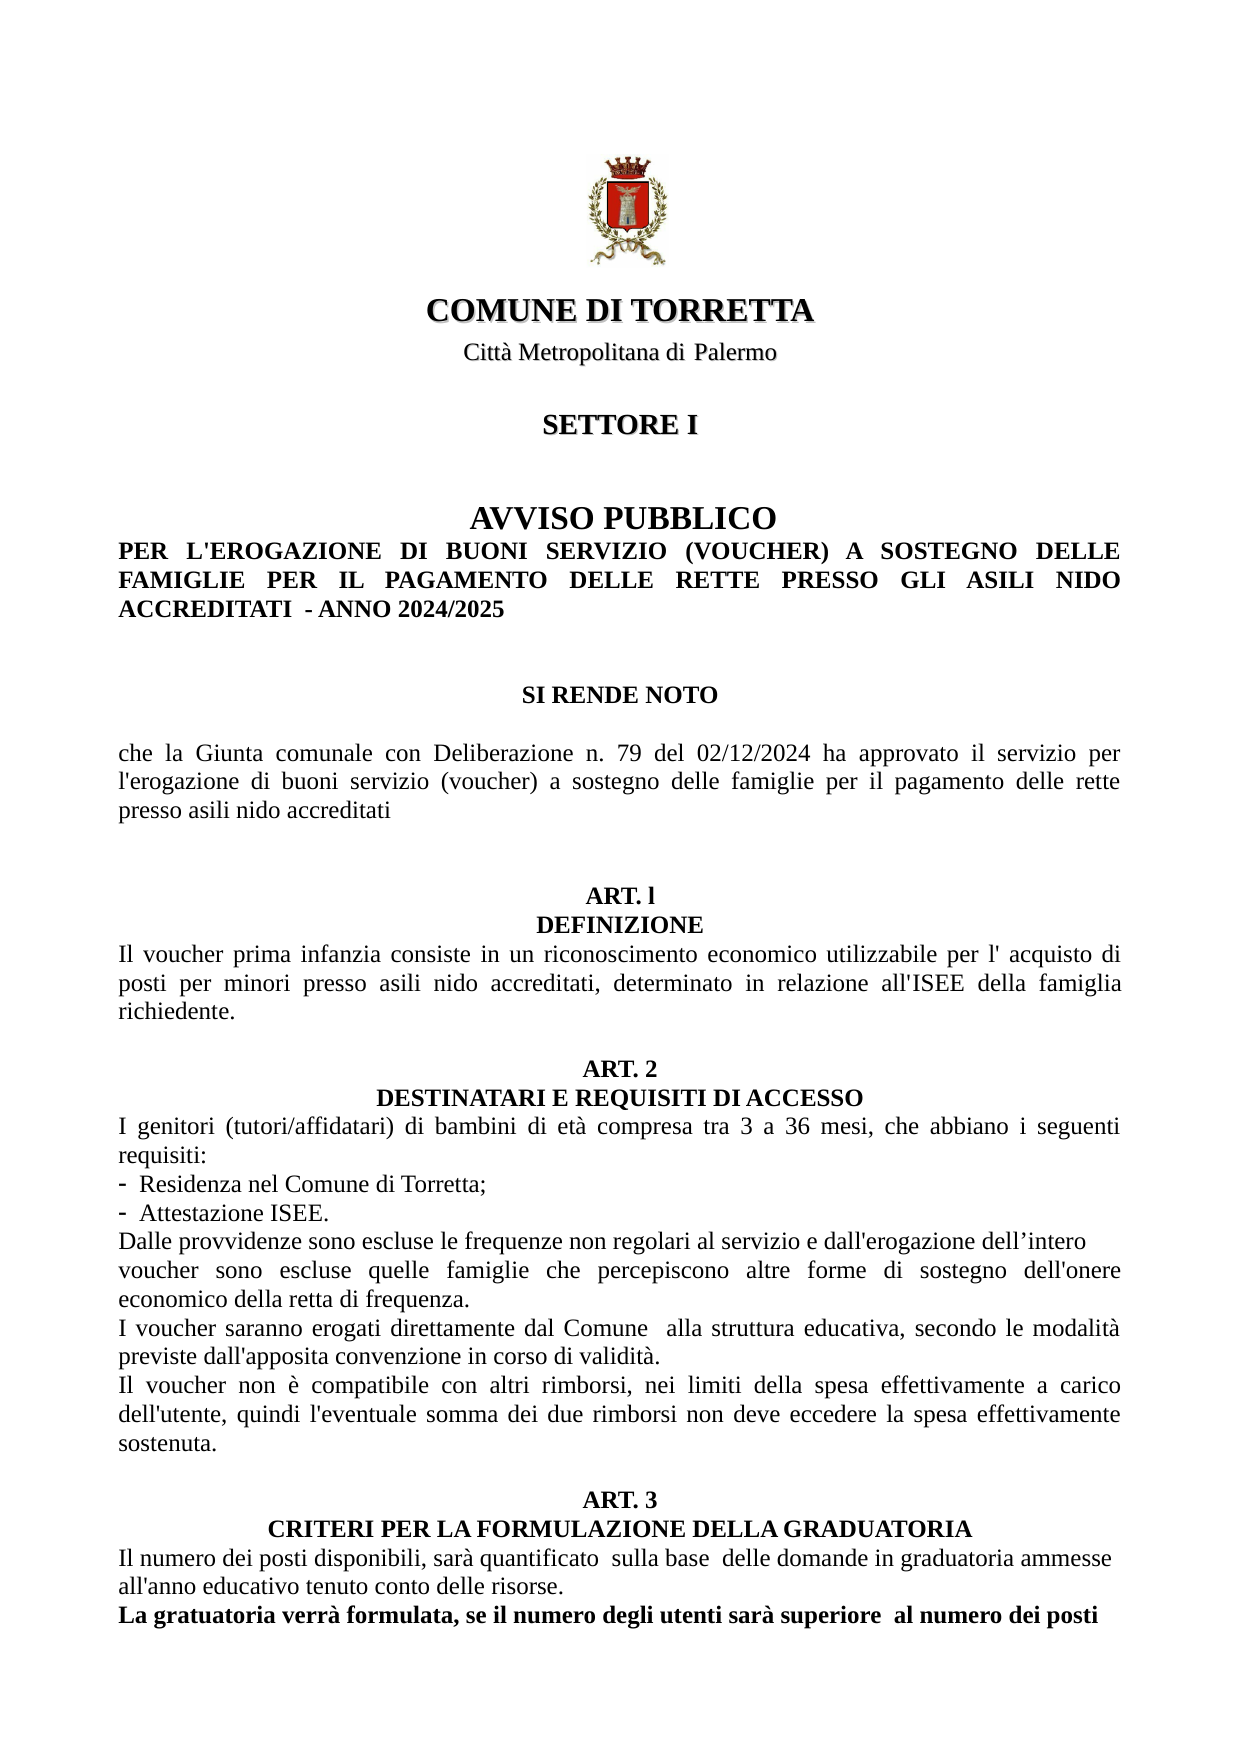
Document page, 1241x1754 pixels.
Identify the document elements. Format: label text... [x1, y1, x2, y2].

text AVVISO PUBBLICO [118, 498, 1122, 536]
text Il voucher prima infanzia consiste in un riconoscimento economico utilizzabile per l' acquisto di posti per minori presso asili nido accreditati, determinato in relazione all'ISEE della famiglia richiedente. [118, 939, 1122, 1025]
text DEFINIZIONE [118, 910, 1122, 939]
picture [586, 154, 669, 268]
text ART. 2 [118, 1054, 1122, 1083]
text I voucher saranno erogati direttamente dal Comune alla struttura educativa, secondo le modalità previste dall'apposita convenzione in corso di validità. [118, 1313, 1122, 1370]
text PER L'EROGAZIONE DI BUONI SERVIZIO (VOUCHER) A SOSTEGNO DELLE FAMIGLIE PER IL PAGAMENTO DELLE RETTE PRESSO GLI ASILI NIDO ACCREDITATI - ANNO 2024/2025 [118, 536, 1122, 623]
text Città Metropolitana di Palermo [118, 329, 1122, 367]
text ART. 3 [118, 1485, 1122, 1514]
text La gratuatoria verrà formulata, se il numero degli utenti sarà superiore al numero dei posti [118, 1600, 1122, 1629]
text ART. l [118, 881, 1122, 910]
text Dalle provvidenze sono escluse le frequenze non regolari al servizio e dall'erogazione dell’intero [118, 1226, 1122, 1255]
text Il voucher non è compatibile con altri rimborsi, nei limiti della spesa effettivamente a carico dell'utente, quindi l'eventuale somma dei due rimborsi non deve eccedere la spesa effettivamente sostenuta. [118, 1370, 1122, 1456]
text  Residenza nel Comune di Torretta; [118, 1169, 1122, 1198]
text CRITERI PER LA FORMULAZIONE DELLA GRADUATORIA [118, 1514, 1122, 1543]
title COMUNE DI TORRETTA [118, 291, 1122, 329]
text voucher sono escluse quelle famiglie che percepiscono altre forme di sostegno dell'onere economico della retta di frequenza. [118, 1255, 1122, 1313]
text SETTORE I [118, 407, 1122, 441]
text che la Giunta comunale con Deliberazione n. 79 del 02/12/2024 ha approvato il servizio per l'erogazione di buoni servizio (voucher) a sostegno delle famiglie per il pagamento delle rette presso asili nido accreditati [118, 738, 1122, 824]
text SI RENDE NOTO [118, 680, 1122, 709]
text DESTINATARI E REQUISITI DI ACCESSO [118, 1083, 1122, 1111]
text Il numero dei posti disponibili, sarà quantificato sulla base delle domande in graduatoria ammesse all'anno educativo tenuto conto delle risorse. [118, 1543, 1122, 1600]
text  Attestazione ISEE. [118, 1198, 1122, 1226]
text I genitori (tutori/affidatari) di bambini di età compresa tra 3 a 36 mesi, che abbiano i seguenti requisiti: [118, 1111, 1122, 1169]
